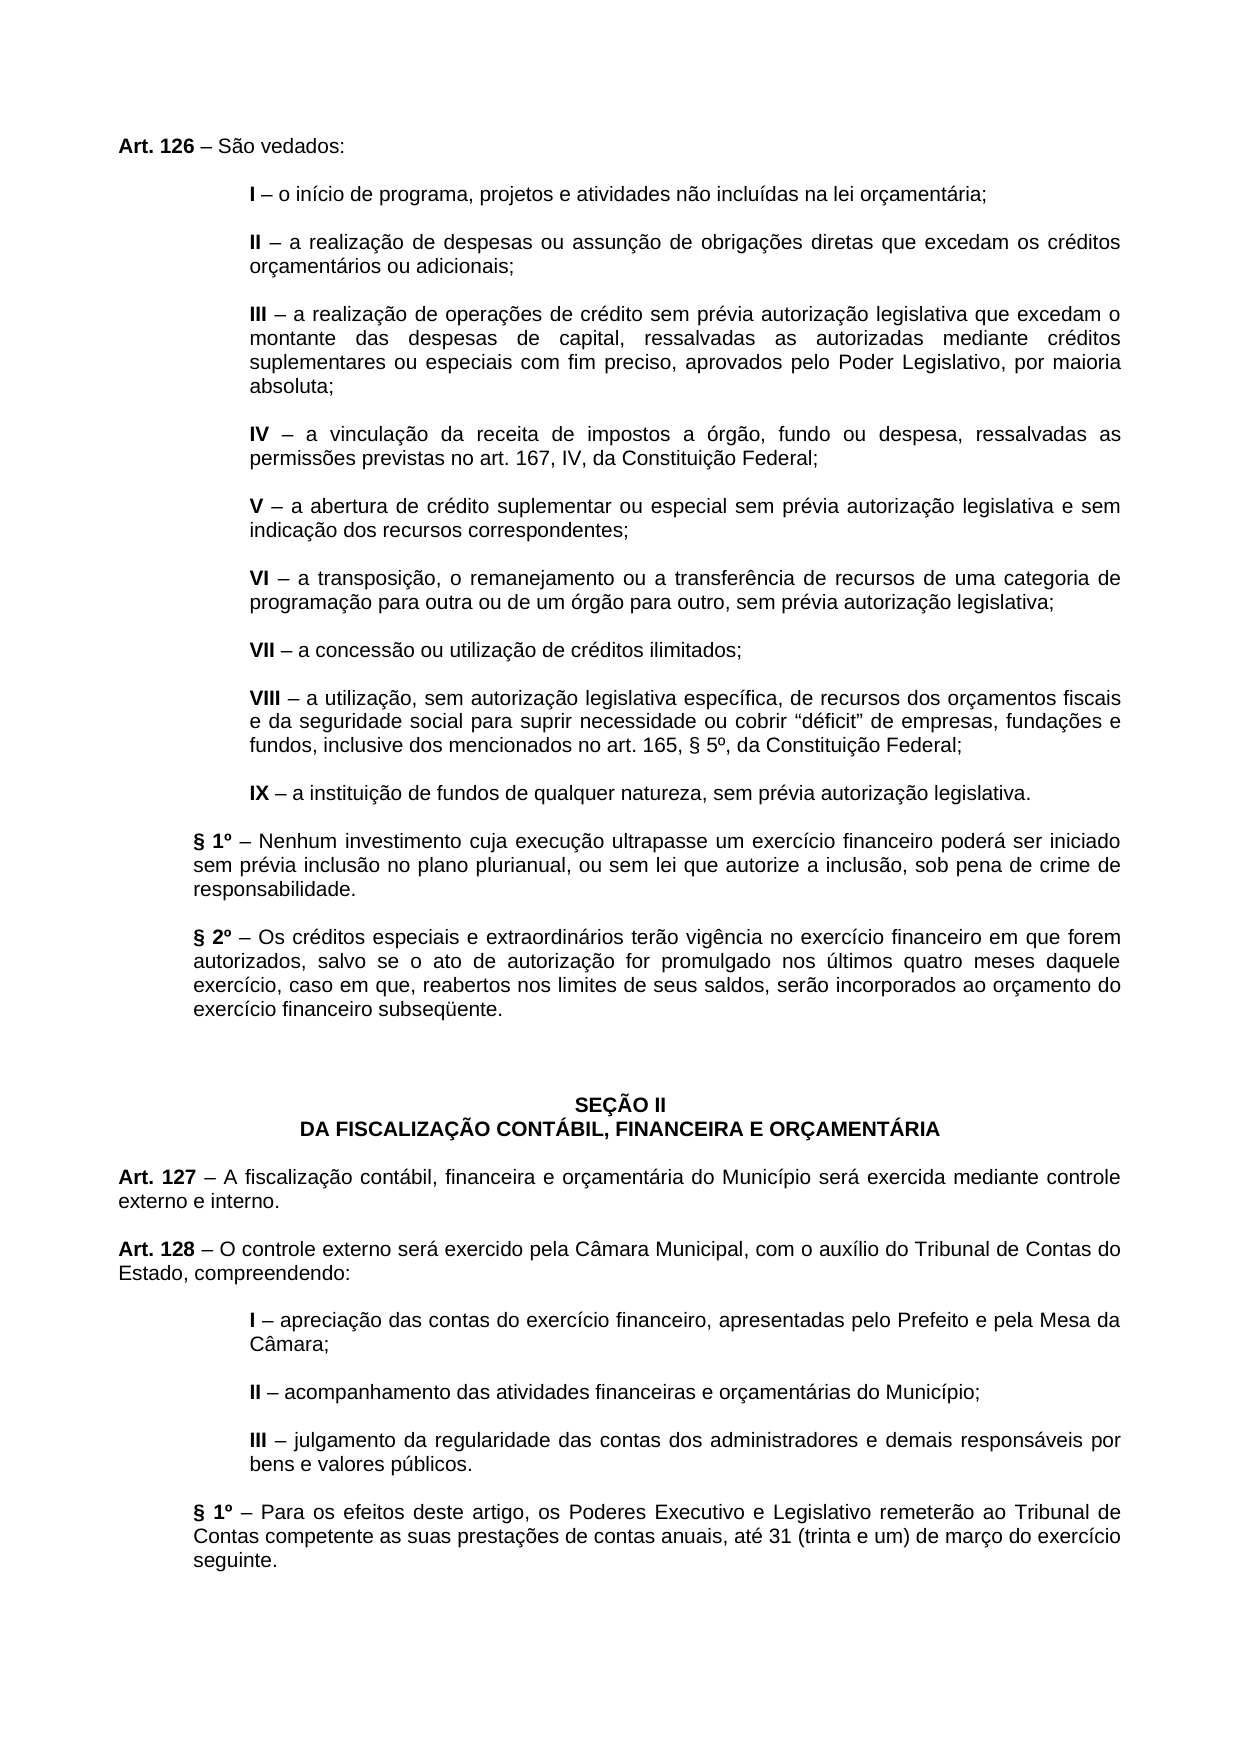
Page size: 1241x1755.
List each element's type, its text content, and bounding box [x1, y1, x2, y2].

text IX – a instituição de fundos de qualquer natureza, sem prévia autorização legislativa. [249, 781, 1122, 805]
text III – a realização de operações de crédito sem prévia autorização legislativa que excedam o montante das despesas de capital, ressalvadas as autorizadas mediante créditos suplementares ou especiais com fim preciso, aprovados pelo Poder Legislativo, por maioria absoluta; [249, 302, 1122, 398]
text SEÇÃO II [118, 1093, 1122, 1117]
text Art. 127 – A fiscalização contábil, financeira e orçamentária do Município será exercida mediante controle externo e interno. [118, 1164, 1122, 1212]
text VII – a concessão ou utilização de créditos ilimitados; [249, 637, 1122, 661]
text Art. 128 – O controle externo será exercido pela Câmara Municipal, com o auxílio do Tribunal de Contas do Estado, compreendendo: [118, 1236, 1122, 1284]
text IV – a vinculação da receita de impostos a órgão, fundo ou despesa, ressalvadas as permissões previstas no art. 167, IV, da Constituição Federal; [249, 422, 1122, 470]
text I – o início de programa, projetos e atividades não incluídas na lei orçamentária; [249, 182, 1122, 206]
text II – a realização de despesas ou assunção de obrigações diretas que excedam os créditos orçamentários ou adicionais; [249, 230, 1122, 278]
text § 1º – Nenhum investimento cuja execução ultrapasse um exercício financeiro poderá ser iniciado sem prévia inclusão no plano plurianual, ou sem lei que autorize a inclusão, sob pena de crime de responsabilidade. [193, 829, 1122, 901]
text VIII – a utilização, sem autorização legislativa específica, de recursos dos orçamentos fiscais e da seguridade social para suprir necessidade ou cobrir “déficit” de empresas, fundações e fundos, inclusive dos mencionados no art. 165, § 5º, da Constituição Federal; [249, 685, 1122, 757]
text II – acompanhamento das atividades financeiras e orçamentárias do Município; [249, 1380, 1122, 1404]
text Art. 126 – São vedados: [118, 134, 1122, 158]
text I – apreciação das contas do exercício financeiro, apresentadas pelo Prefeito e pela Mesa da Câmara; [249, 1308, 1122, 1356]
text VI – a transposição, o remanejamento ou a transferência de recursos de uma categoria de programação para outra ou de um órgão para outro, sem prévia autorização legislativa; [249, 566, 1122, 613]
text III – julgamento da regularidade das contas dos administradores e demais responsáveis por bens e valores públicos. [249, 1428, 1122, 1476]
text V – a abertura de crédito suplementar ou especial sem prévia autorização legislativa e sem indicação dos recursos correspondentes; [249, 494, 1122, 542]
text § 1º – Para os efeitos deste artigo, os Poderes Executivo e Legislativo remeterão ao Tribunal de Contas competente as suas prestações de contas anuais, até 31 (trinta e um) de março do exercício seguinte. [193, 1500, 1122, 1572]
text § 2º – Os créditos especiais e extraordinários terão vigência no exercício financeiro em que forem autorizados, salvo se o ato de autorização for promulgado nos últimos quatro meses daquele exercício, caso em que, reabertos nos limites de seus saldos, serão incorporados ao orçamento do exercício financeiro subseqüente. [193, 925, 1122, 1021]
text DA FISCALIZAÇÃO CONTÁBIL, FINANCEIRA E ORÇAMENTÁRIA [118, 1117, 1122, 1141]
